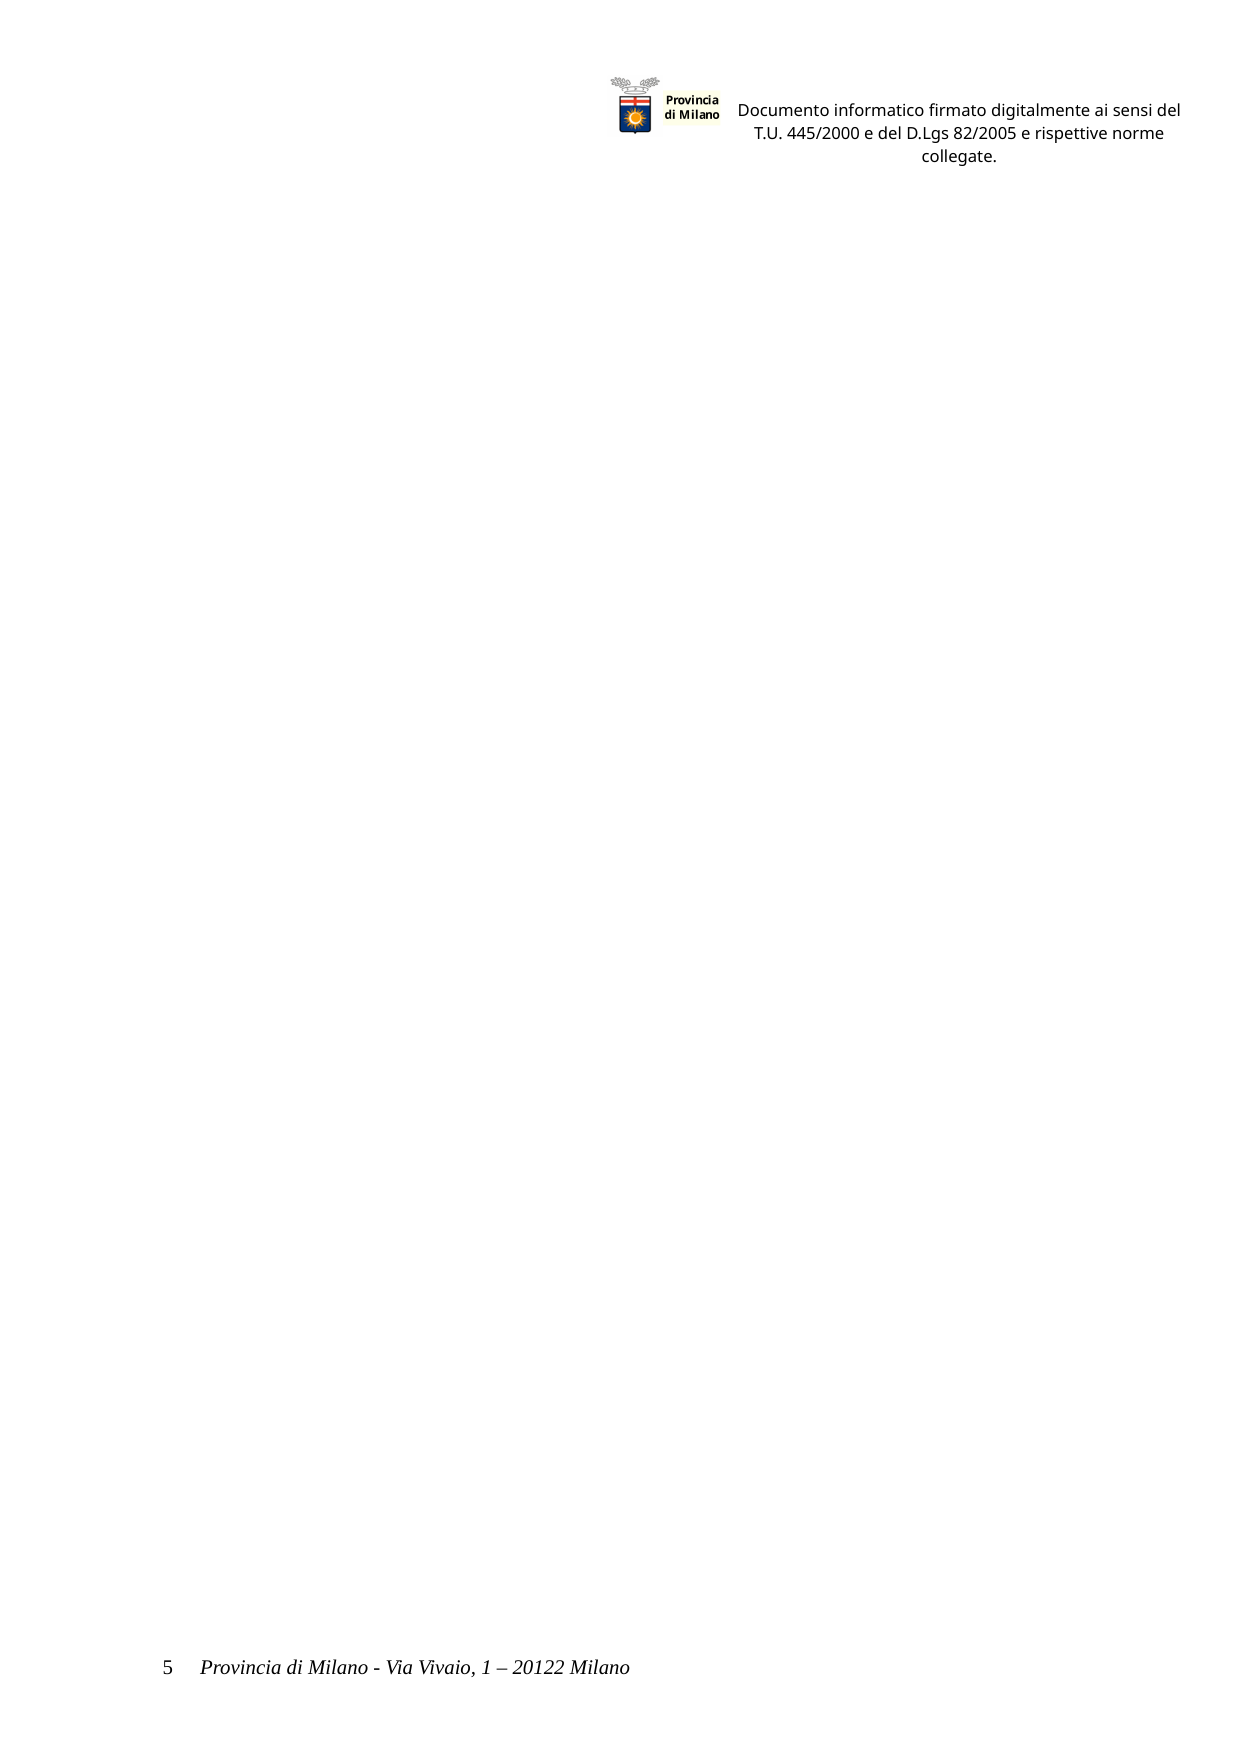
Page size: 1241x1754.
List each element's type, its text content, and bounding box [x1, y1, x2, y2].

text Documento informatico firmato digitalmente ai sensi del T.U. 445/2000 e del D.Lgs 82/2005 e rispettive norme collegate. [162, 99, 1181, 167]
